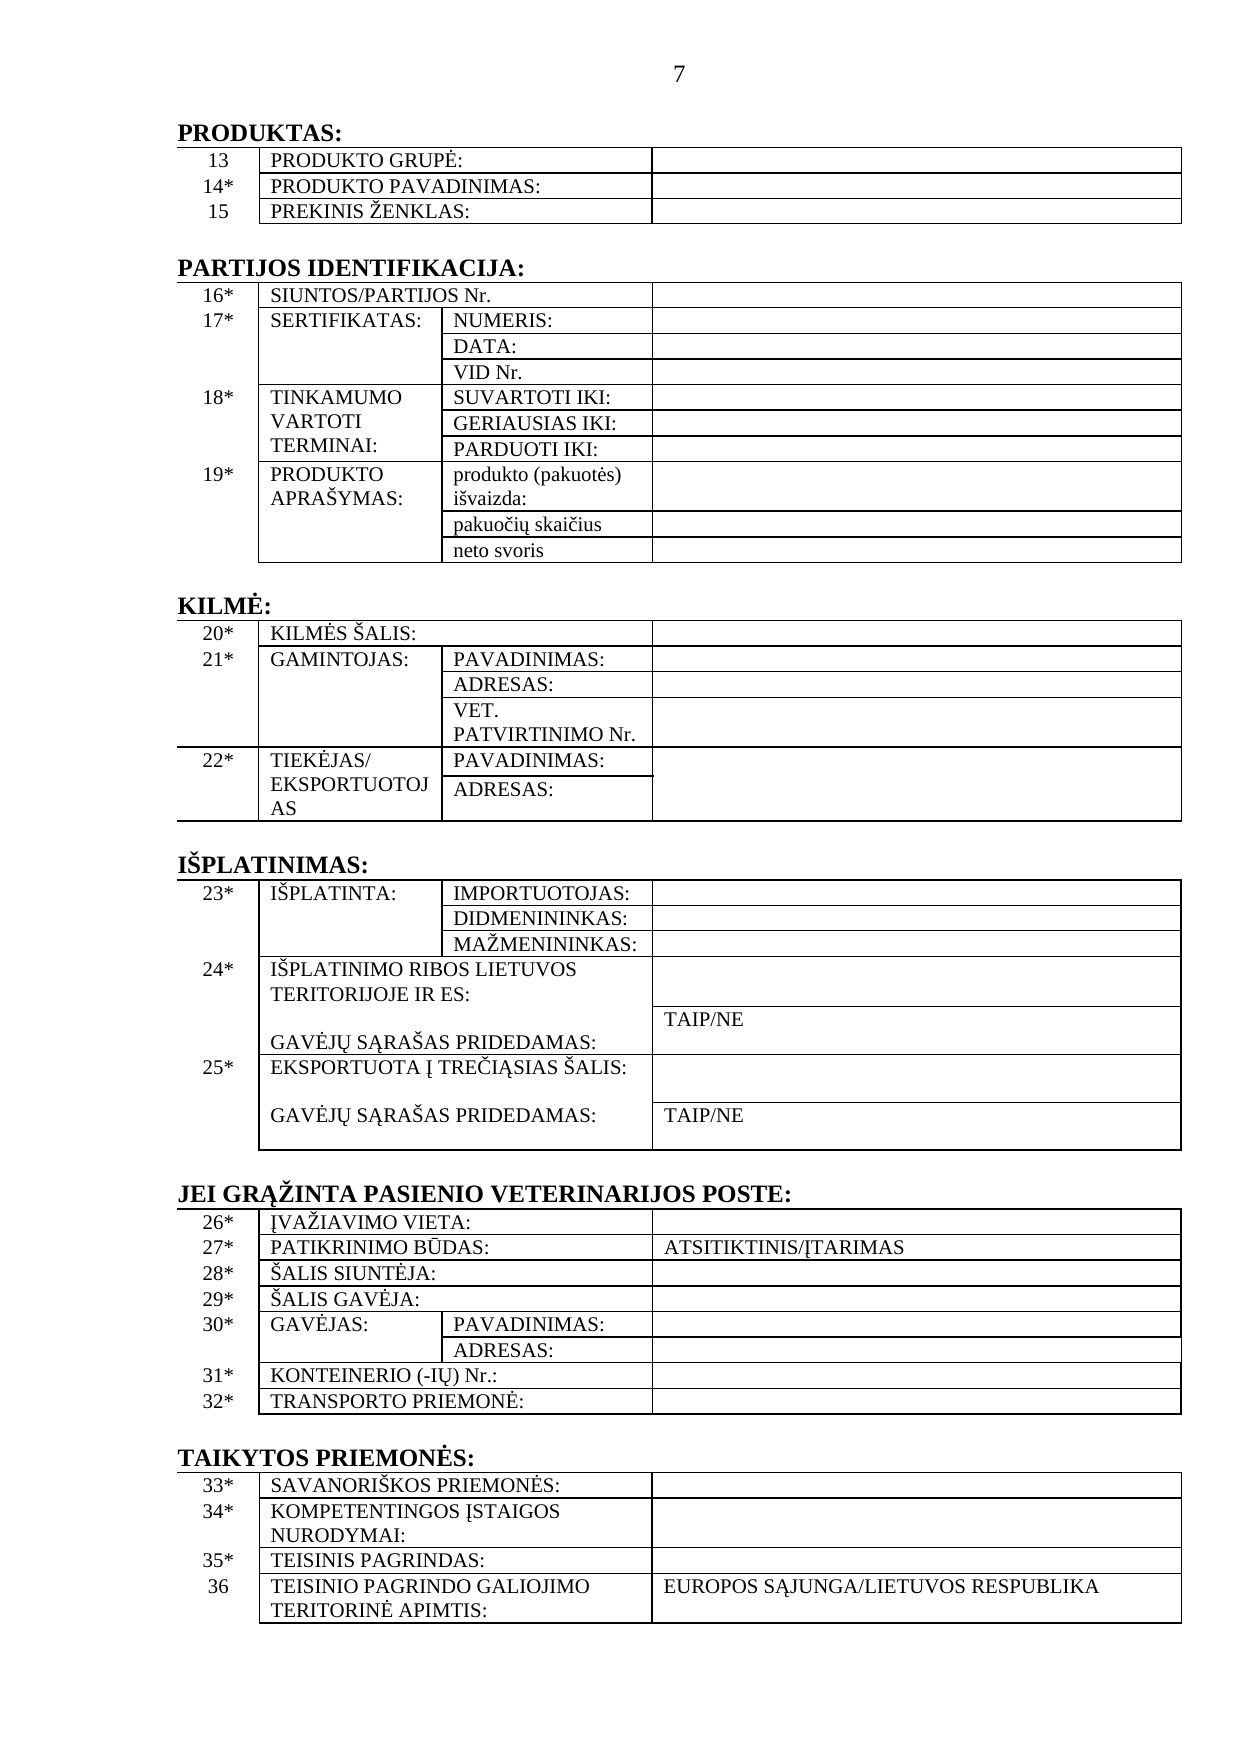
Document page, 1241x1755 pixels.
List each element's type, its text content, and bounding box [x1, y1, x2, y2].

table_cell TAIP/NE [653, 1103, 1180, 1149]
table_header SAVANORIŠKOS PRIEMONĖS: [260, 1473, 651, 1497]
table_cell [653, 385, 1181, 409]
table_cell TAIP/NE [653, 1007, 1180, 1054]
table_cell PAVADINIMAS: [443, 748, 652, 775]
table_header 16* [177, 283, 258, 307]
table_cell GAMINTOJAS: [259, 647, 441, 746]
table_cell [653, 334, 1181, 358]
table_cell produkto (pakuotės) išvaizda: [443, 462, 652, 510]
table_header 33* [177, 1473, 259, 1497]
table_cell PARDUOTI IKI: [443, 437, 652, 461]
table_cell PATIKRINIMO BŪDAS: [260, 1235, 652, 1259]
table_cell neto svoris [443, 538, 652, 562]
table_cell 27* [177, 1234, 258, 1259]
table_cell GERIAUSIAS IKI: [443, 411, 652, 435]
table_header 20* [177, 621, 258, 645]
table_header PRODUKTO GRUPĖ: [260, 148, 651, 172]
table_cell GAVĖJAS: [260, 1312, 441, 1362]
table_cell ADRESAS: [443, 777, 652, 820]
table_cell VID Nr. [443, 360, 652, 384]
table_cell TIEKĖJAS/ EKSPORTUOTOJAS [259, 748, 441, 820]
table_cell [653, 931, 1180, 956]
table_cell 32* [177, 1388, 258, 1413]
table_header [653, 148, 1181, 172]
table_cell [653, 411, 1181, 435]
table_cell 28* [177, 1259, 258, 1285]
table_header [653, 621, 1181, 645]
table_cell ADRESAS: [443, 1338, 652, 1362]
table_header ĮVAŽIAVIMO VIETA: [260, 1210, 652, 1234]
table_cell PAVADINIMAS: [443, 1312, 652, 1336]
table_cell 15 [177, 198, 259, 223]
text TAIKYTOS PRIEMONĖS: [177, 1443, 1181, 1472]
table_cell TINKAMUMO VARTOTI TERMINAI: [259, 385, 441, 461]
table_cell [653, 748, 1181, 820]
table_cell EKSPORTUOTA Į TREČIĄSIAS ŠALIS: GAVĖJŲ SĄRAŠAS PRIDEDAMAS: [260, 1055, 652, 1149]
table_cell pakuočių skaičius [443, 512, 652, 536]
table_cell 17* [177, 307, 258, 384]
table_cell [653, 1261, 1180, 1285]
table_cell [653, 1312, 1180, 1336]
table_cell NUMERIS: [443, 308, 652, 332]
table_cell [653, 906, 1180, 930]
table_cell 35* [177, 1547, 259, 1572]
table_cell EUROPOS SĄJUNGA/LIETUVOS RESPUBLIKA [653, 1574, 1181, 1622]
text IŠPLATINIMAS: [177, 850, 1181, 879]
table_header [653, 881, 1180, 904]
table_cell [653, 360, 1181, 384]
table_cell ŠALIS SIUNTĖJA: [260, 1261, 652, 1285]
table_cell 25* [177, 1054, 258, 1149]
table_cell 36 [177, 1573, 259, 1622]
table_cell 14* [177, 172, 259, 198]
table_cell PAVADINIMAS: [443, 647, 652, 671]
table_cell 18* [177, 384, 258, 461]
table_cell 31* [177, 1362, 258, 1387]
text KILMĖ: [177, 591, 1181, 620]
table_header 26* [177, 1210, 258, 1234]
table_cell [653, 1055, 1180, 1101]
table_cell DIDMENININKAS: [443, 906, 652, 930]
table_cell 29* [177, 1285, 258, 1311]
table_cell [653, 957, 1180, 1006]
table_cell [653, 538, 1181, 562]
table_cell ŠALIS GAVĖJA: [260, 1287, 652, 1311]
table_cell [653, 199, 1181, 223]
table_cell [653, 462, 1181, 510]
table_header SIUNTOS/PARTIJOS Nr. [259, 283, 652, 307]
table_cell [653, 437, 1181, 461]
table_cell DATA: [443, 334, 652, 358]
table_header IŠPLATINTA: [260, 881, 441, 956]
table_header IMPORTUOTOJAS: [443, 881, 652, 904]
table_cell VET. PATVIRTINIMO Nr. [443, 698, 652, 746]
table_cell [653, 1389, 1180, 1413]
text PRODUKTAS: [177, 118, 1181, 147]
table_header [653, 1210, 1180, 1234]
table_cell 34* [177, 1497, 259, 1547]
table_cell SUVARTOTI IKI: [443, 385, 652, 409]
table_cell ADRESAS: [443, 672, 652, 696]
table_cell TRANSPORTO PRIEMONĖ: [260, 1389, 652, 1413]
table_header KILMĖS ŠALIS: [259, 621, 652, 645]
text PARTIJOS IDENTIFIKACIJA: [177, 253, 1181, 282]
table_cell KOMPETENTINGOS ĮSTAIGOS NURODYMAI: [260, 1499, 651, 1547]
table_cell 19* [177, 461, 258, 562]
table_cell [653, 512, 1181, 536]
table_cell PREKINIS ŽENKLAS: [260, 199, 651, 223]
table_cell ATSITIKTINIS/ĮTARIMAS [653, 1235, 1180, 1259]
table_cell [653, 1338, 1181, 1362]
table_cell [653, 647, 1181, 671]
table_cell KONTEINERIO (-IŲ) Nr.: [260, 1363, 652, 1387]
table_header [653, 283, 1181, 307]
table_cell IŠPLATINIMO RIBOS LIETUVOS TERITORIJOJE IR ES: GAVĖJŲ SĄRAŠAS PRIDEDAMAS: [260, 957, 652, 1054]
table_cell 30* [177, 1311, 258, 1362]
table_cell 21* [177, 645, 258, 746]
table_cell [653, 1499, 1181, 1547]
table_cell [653, 698, 1181, 746]
table_cell [653, 1548, 1181, 1572]
table_cell 24* [177, 956, 258, 1054]
table_cell SERTIFIKATAS: [259, 308, 441, 384]
table_header 23* [177, 881, 258, 956]
text JEI GRĄŽINTA PASIENIO VETERINARIJOS POSTE: [177, 1179, 1181, 1208]
table_cell PRODUKTO APRAŠYMAS: [259, 462, 441, 562]
table_cell [653, 1287, 1180, 1311]
table_header 13 [177, 148, 259, 172]
table_header [653, 1473, 1181, 1497]
table_cell MAŽMENININKAS: [443, 931, 652, 956]
table_cell [653, 1363, 1180, 1387]
table_cell [653, 308, 1181, 332]
table_cell [653, 174, 1181, 198]
table_cell TEISINIO PAGRINDO GALIOJIMO TERITORINĖ APIMTIS: [260, 1574, 651, 1622]
table_cell TEISINIS PAGRINDAS: [260, 1548, 651, 1572]
table_cell [653, 672, 1181, 696]
table_cell 22* [177, 748, 258, 820]
table_cell PRODUKTO PAVADINIMAS: [260, 174, 651, 198]
